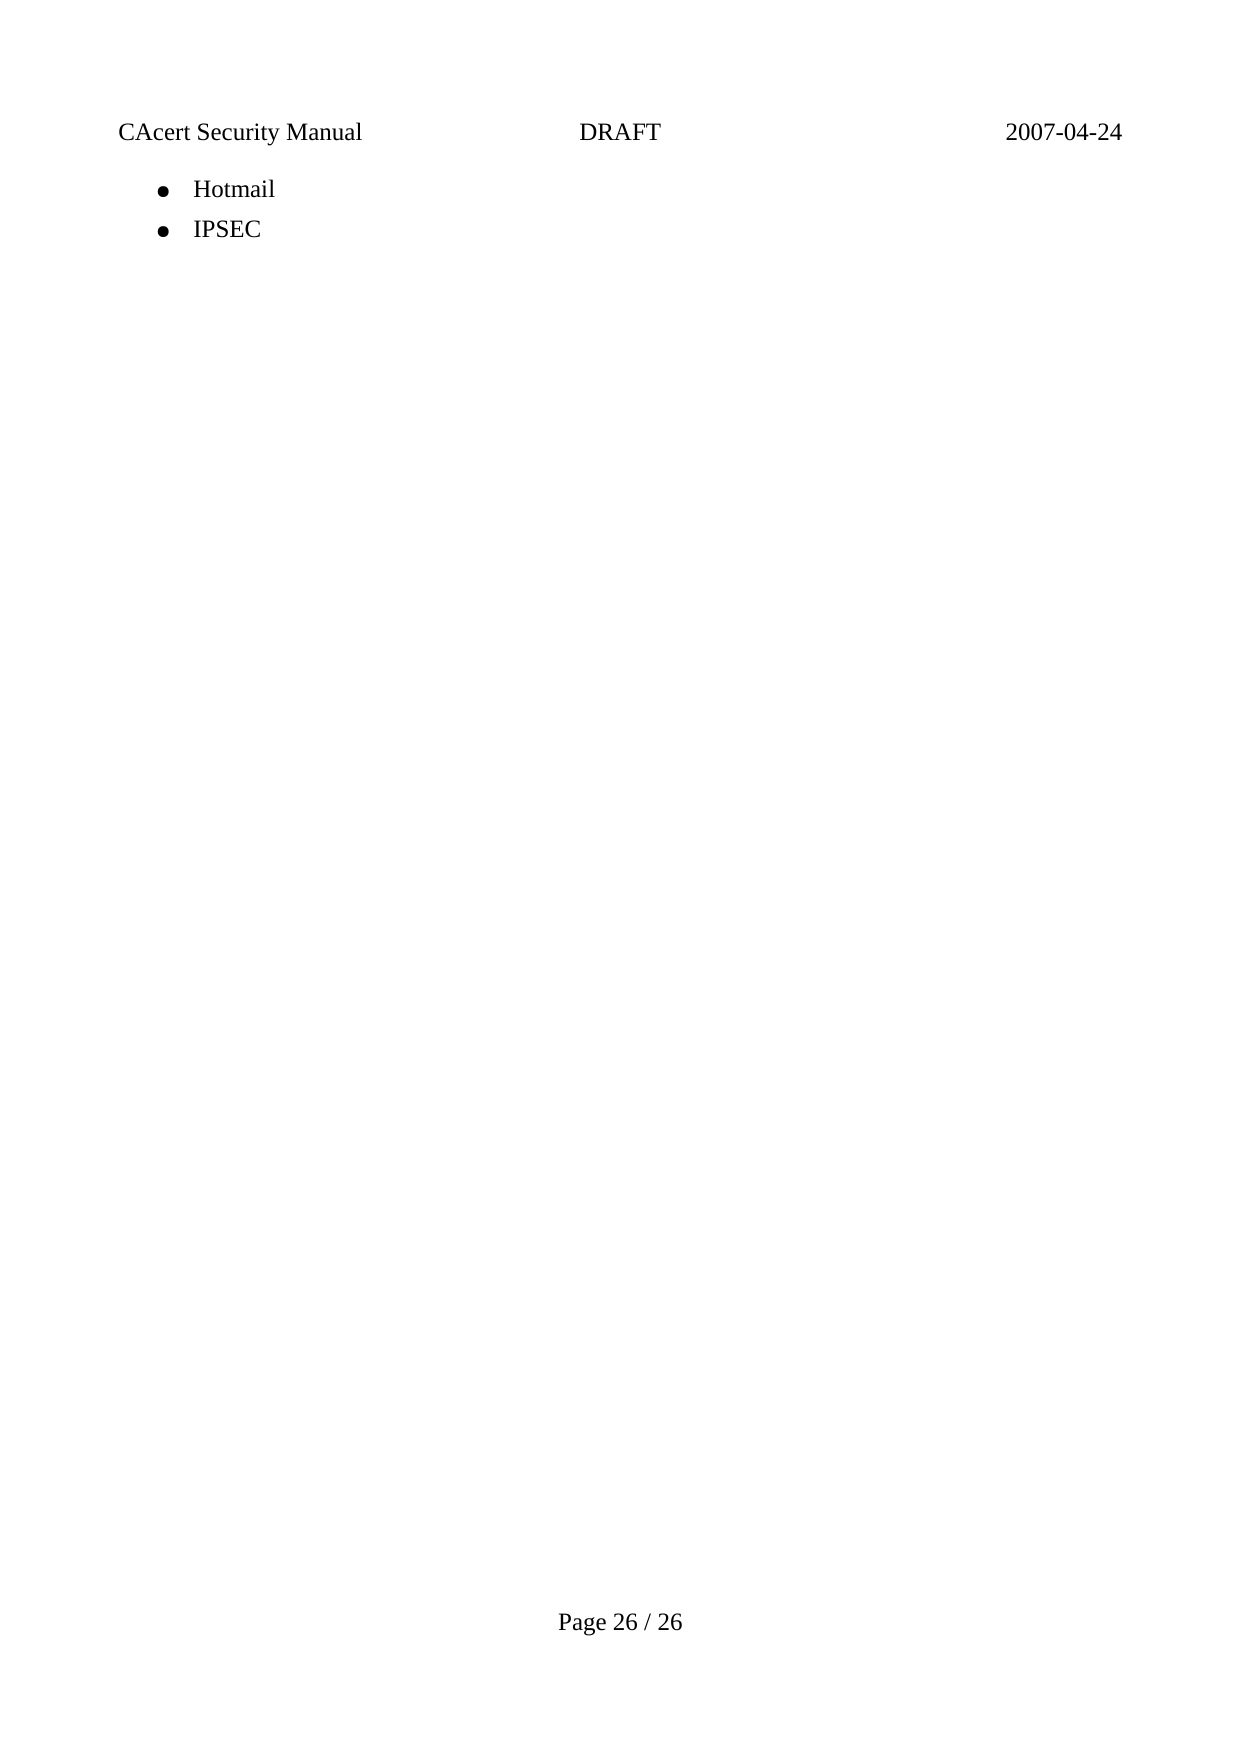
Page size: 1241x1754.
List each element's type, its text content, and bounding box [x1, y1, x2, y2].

list IPSEC [156, 216, 1122, 243]
list Hotmail [156, 175, 1122, 203]
